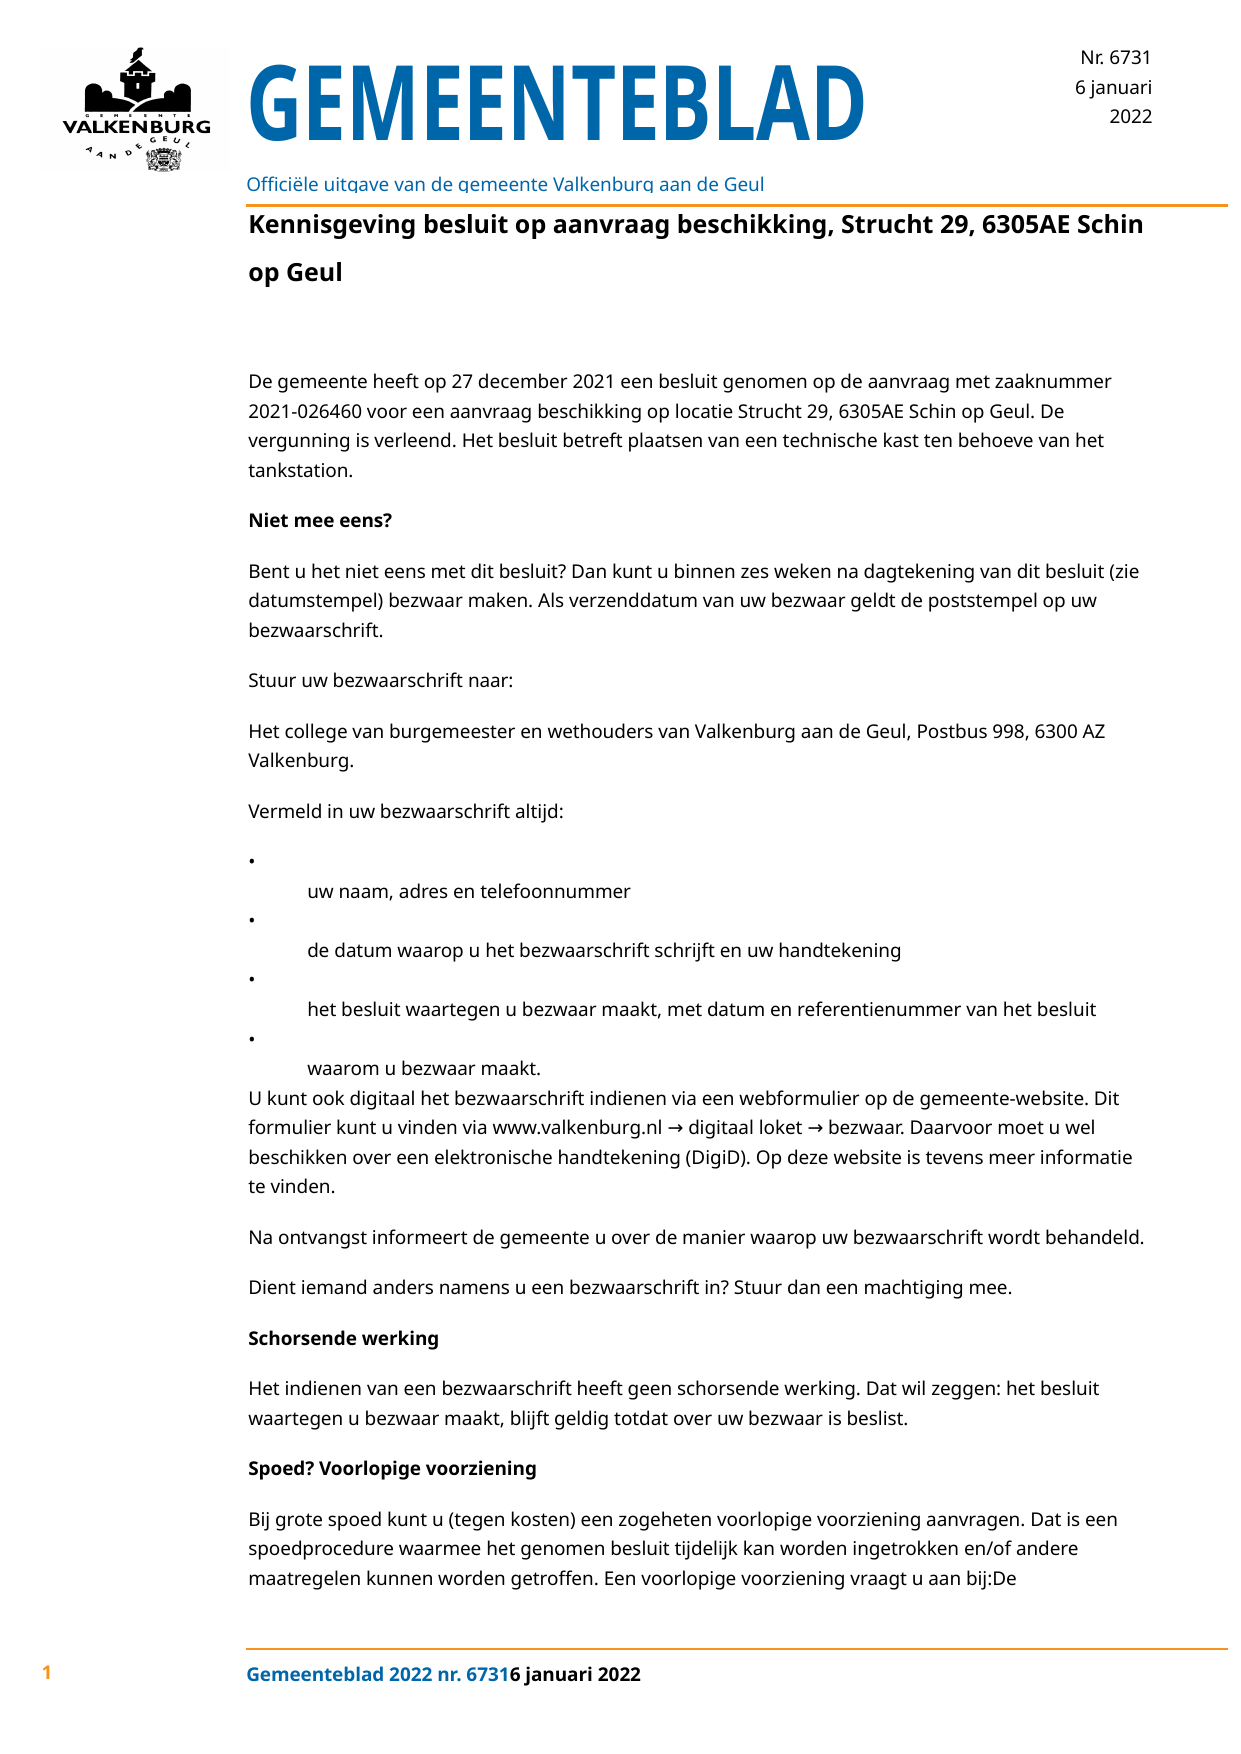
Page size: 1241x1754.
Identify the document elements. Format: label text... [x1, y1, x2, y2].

text U kunt ook digitaal het bezwaarschrift indienen via een webformulier op de gemeente-website. Dit formulier kunt u vinden via www.valkenburg.nl → digitaal loket → bezwaar. Daarvoor moet u wel beschikken over een elektronische handtekening (DigiD). Op deze website is tevens meer informatie te vinden. [248, 1085, 1152, 1199]
text De gemeente heeft op 27 december 2021 een besluit genomen op de aanvraag met zaaknummer 2021-026460 voor een aanvraag beschikking op locatie Strucht 29, 6305AE Schin op Geul. De vergunning is verleend. Het besluit betreft plaatsen van een technische kast ten behoeve van het tankstation. [248, 368, 1152, 483]
list waarom u bezwaar maakt. [248, 1055, 1152, 1081]
text Spoed? Voorlopige voorziening [248, 1455, 1152, 1481]
text Vermeld in uw bezwaarschrift altijd: [248, 798, 1152, 824]
text Stuur uw bezwaarschrift naar: [248, 667, 1152, 693]
picture [41, 47, 231, 172]
list uw naam, adres en telefoonnummer [248, 878, 1152, 904]
text Kennisgeving besluit op aanvraag beschikking, Strucht 29, 6305AE Schin op Geul [248, 207, 1152, 288]
text Dient iemand anders namens u een bezwaarschrift in? Stuur dan een machtiging mee. [248, 1274, 1152, 1300]
text Na ontvangst informeert de gemeente u over de manier waarop uw bezwaarschrift wordt behandeld. [248, 1224, 1152, 1250]
text Bent u het niet eens met dit besluit? Dan kunt u binnen zes weken na dagtekening van dit besluit (zie datumstempel) bezwaar maken. Als verzenddatum van uw bezwaar geldt de poststempel op uw bezwaarschrift. [248, 558, 1152, 643]
list de datum waarop u het bezwaarschrift schrijft en uw handtekening [248, 937, 1152, 963]
text Het college van burgemeester en wethouders van Valkenburg aan de Geul, Postbus 998, 6300 AZ Valkenburg. [248, 718, 1152, 773]
text Het indienen van een bezwaarschrift heeft geen schorsende werking. Dat wil zeggen: het besluit waartegen u bezwaar maakt, blijft geldig totdat over uw bezwaar is beslist. [248, 1375, 1152, 1431]
list het besluit waartegen u bezwaar maakt, met datum en referentienummer van het besluit [248, 996, 1152, 1022]
text Niet mee eens? [248, 507, 1152, 533]
text Bij grote spoed kunt u (tegen kosten) een zogeheten voorlopige voorziening aanvragen. Dat is een spoedprocedure waarmee het genomen besluit tijdelijk kan worden ingetrokken en/of andere maatregelen kunnen worden getroffen. Een voorlopige voorziening vraagt u aan bij:De [248, 1506, 1152, 1591]
text Schorsende werking [248, 1325, 1152, 1351]
